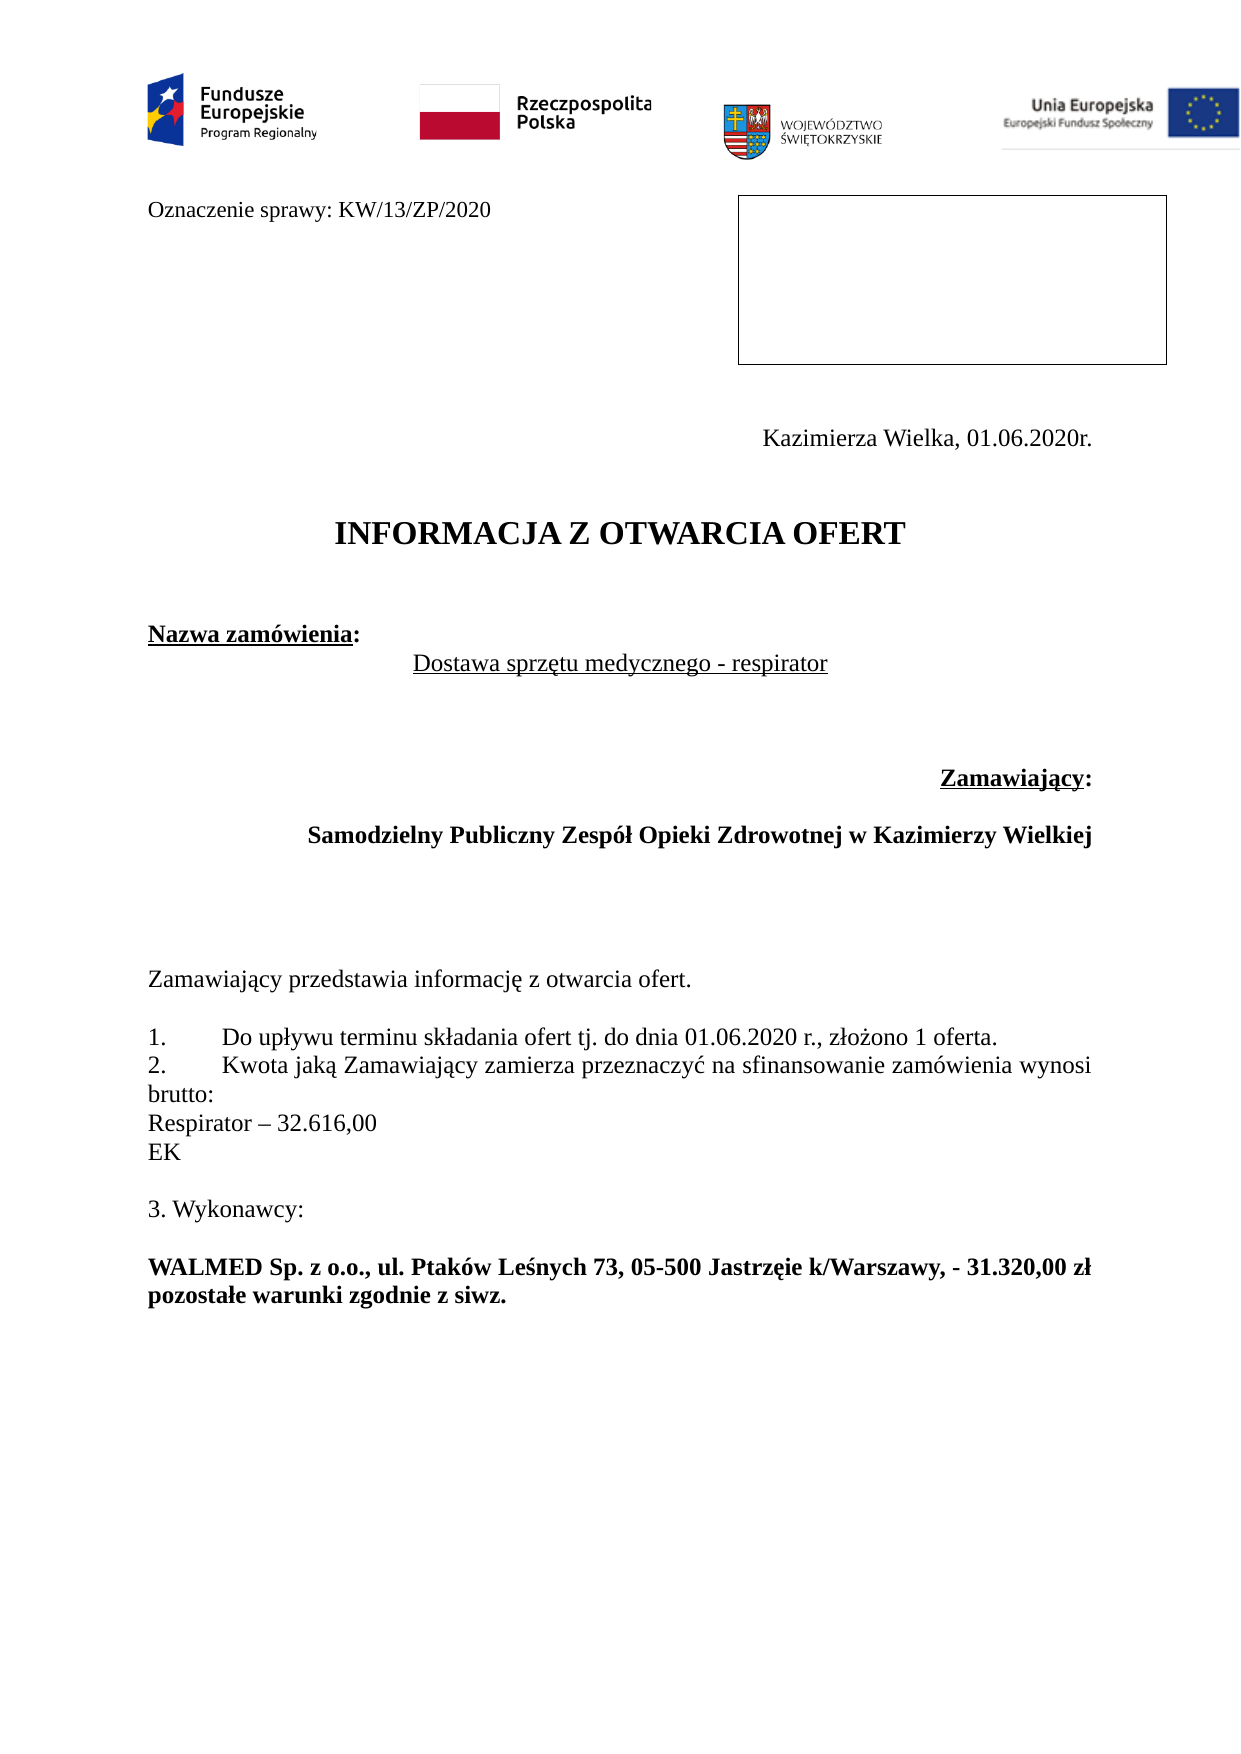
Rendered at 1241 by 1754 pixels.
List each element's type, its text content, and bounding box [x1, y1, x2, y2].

text INFORMACJA Z OTWARCIA OFERT [148, 514, 1092, 552]
text Kazimierza Wielka, 01.06.2020r. [148, 423, 1092, 451]
text Zamawiający przedstawia informację z otwarcia ofert. [148, 964, 1092, 993]
text Samodzielny Publiczny Zespół Opieki Zdrowotnej w Kazimierzy Wielkiej [148, 820, 1092, 849]
text Zamawiający: [148, 763, 1092, 792]
text Respirator – 32.616,00 [148, 1108, 1092, 1137]
table_header [370, 74, 696, 166]
table_header [696, 74, 944, 166]
table_header [944, 74, 1240, 166]
text 2. Kwota jaką Zamawiający zamierza przeznaczyć na sfinansowanie zamówienia wynosi brutto: [148, 1050, 1092, 1108]
text WALMED Sp. z o.o., ul. Ptaków Leśnych 73, 05-500 Jastrzęie k/Warszawy, - 31.320,00 zł pozostałe warunki zgodnie z siwz. [148, 1252, 1092, 1309]
text EK [148, 1137, 1092, 1165]
text Dostawa sprzętu medycznego - respirator [148, 648, 1092, 677]
table_header [148, 74, 370, 166]
text Nazwa zamówienia: [148, 619, 1092, 648]
table_header Oznaczenie sprawy: KW/13/ZP/2020 [140, 195, 738, 364]
text 1. Do upływu terminu składania ofert tj. do dnia 01.06.2020 r., złożono 1 oferta. [148, 1022, 1092, 1050]
text 3. Wykonawcy: [148, 1194, 1092, 1223]
table_header [739, 196, 1166, 364]
